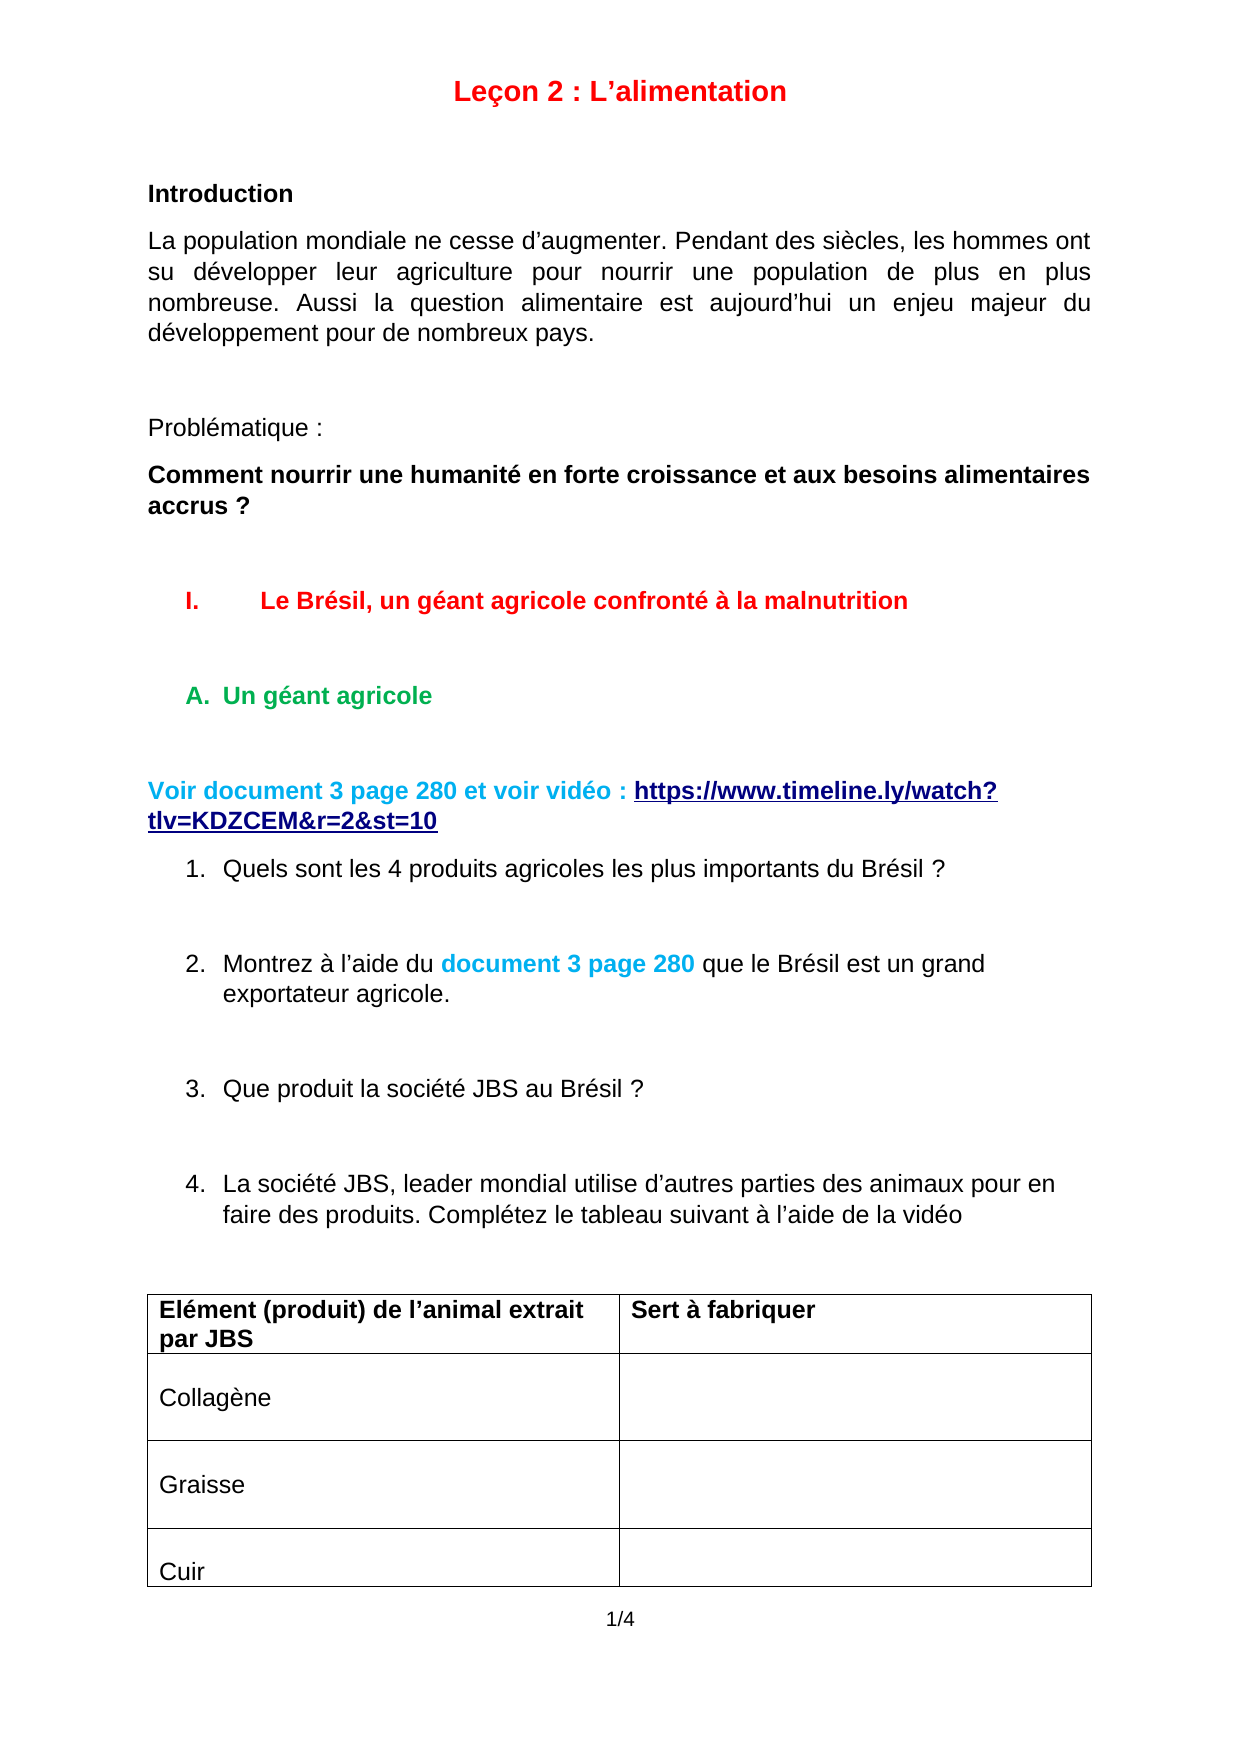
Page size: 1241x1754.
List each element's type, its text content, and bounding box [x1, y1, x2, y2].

table_cell Cuir [148, 1529, 619, 1586]
list Quels sont les 4 produits agricoles les plus importants du Brésil ? [185, 854, 1093, 882]
table_cell Graisse [148, 1441, 619, 1527]
list Un géant agricole [185, 681, 1093, 709]
text Leçon 2 : L’alimentation [148, 74, 1093, 107]
text Voir document 3 page 280 et voir vidéo : https://www.timeline.ly/watch?tlv=KDZCEM&r=2&st=10 [148, 776, 1093, 835]
list Le Brésil, un géant agricole confronté à la malnutrition [185, 586, 1093, 615]
list Montrez à l’aide du document 3 page 280 que le Brésil est un grand exportateur agricole. [185, 948, 1093, 1008]
list La société JBS, leader mondial utilise d’autres parties des animaux pour en faire des produits. Complétez le tableau suivant à l’aide de la vidéo [185, 1169, 1093, 1228]
table_cell [620, 1529, 1091, 1586]
list Que produit la société JBS au Brésil ? [185, 1074, 1093, 1103]
text Problématique : [148, 413, 1093, 442]
table_cell [620, 1441, 1091, 1527]
text Introduction [148, 179, 1093, 207]
table_header Elément (produit) de l’animal extrait par JBS [148, 1295, 619, 1353]
text Comment nourrir une humanité en forte croissance et aux besoins alimentaires accrus ? [148, 461, 1093, 520]
text La population mondiale ne cesse d’augmenter. Pendant des siècles, les hommes ont su développer leur agriculture pour nourrir une population de plus en plus nombreuse. Aussi la question alimentaire est aujourd’hui un enjeu majeur du développement pour de nombreux pays. [148, 226, 1093, 347]
table_header Sert à fabriquer [620, 1295, 1091, 1353]
table_cell Collagène [148, 1354, 619, 1440]
table_cell [620, 1354, 1091, 1440]
